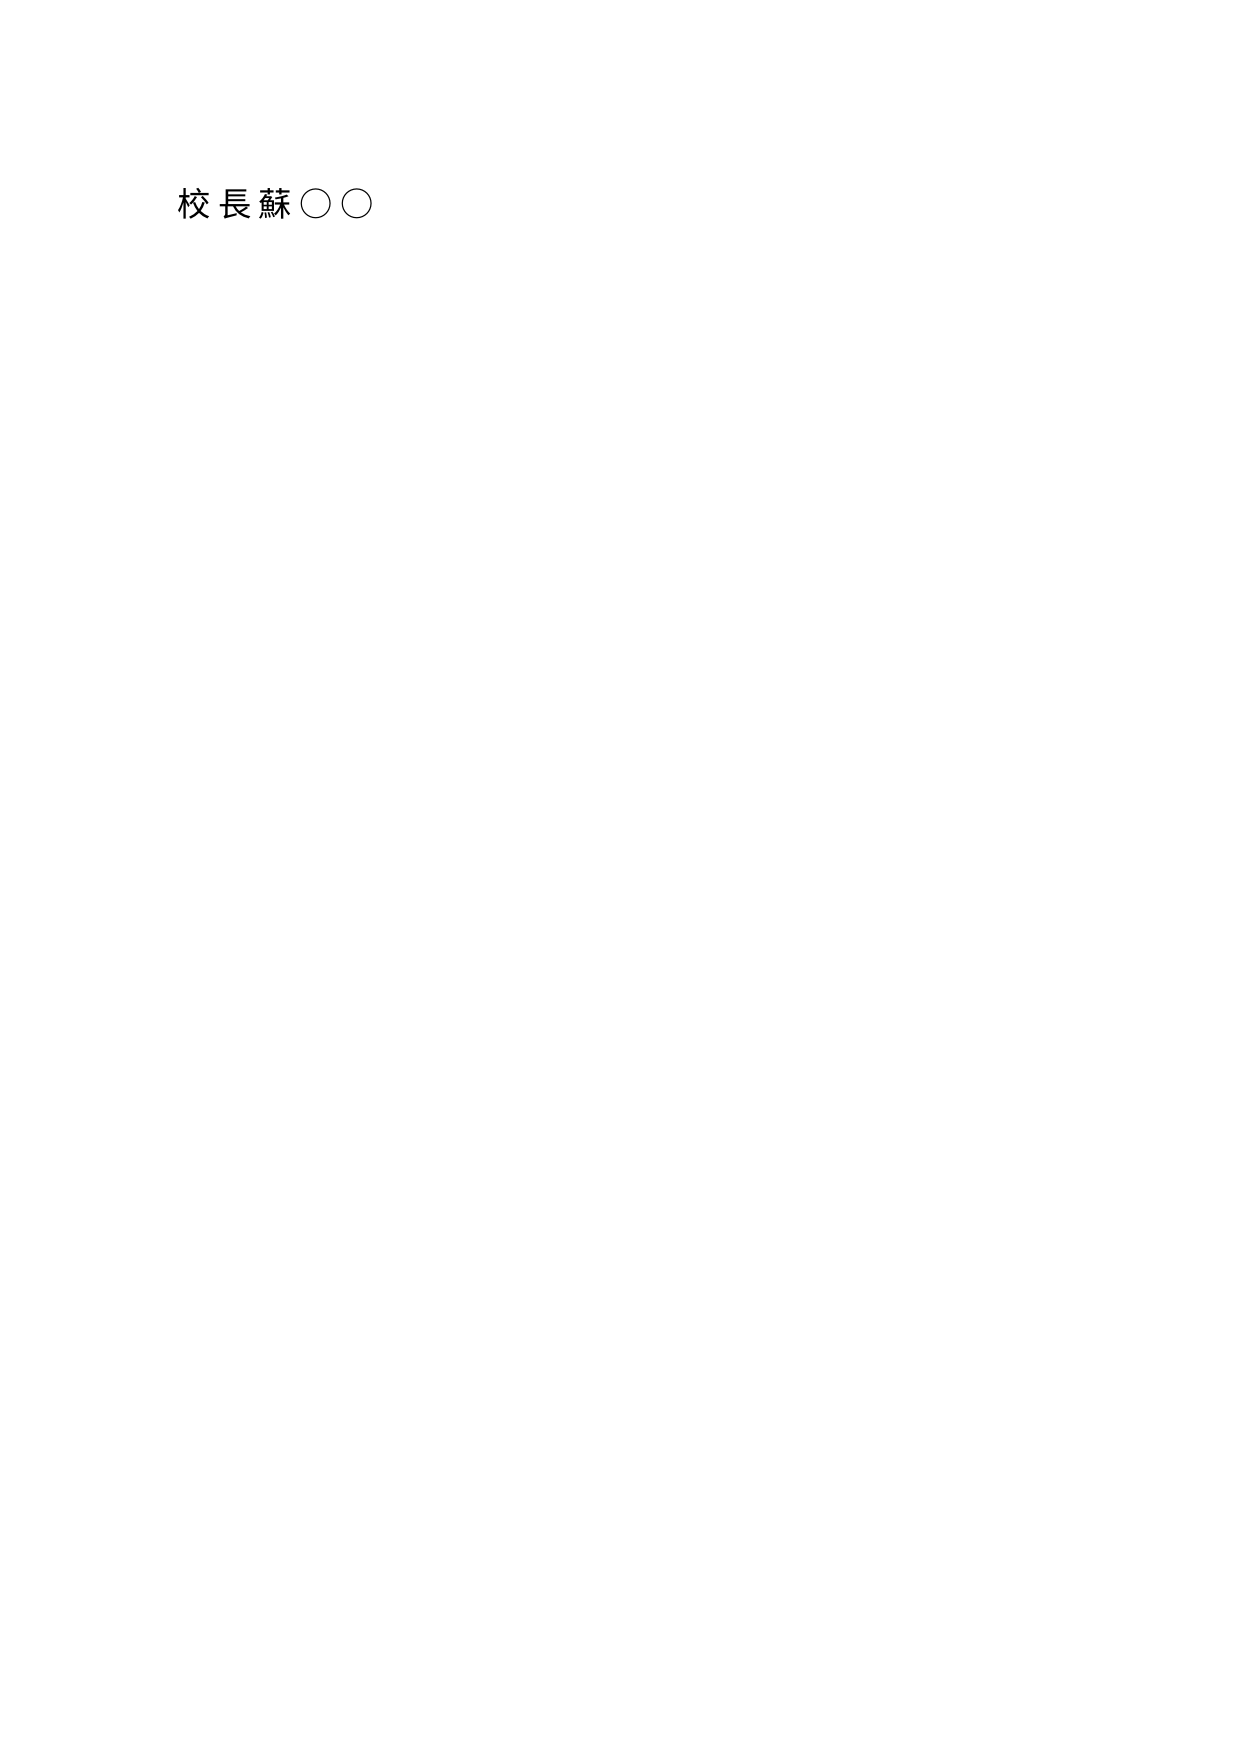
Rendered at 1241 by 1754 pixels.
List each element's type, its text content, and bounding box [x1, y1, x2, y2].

text 校 長 蘇 ○ ○ [177, 164, 1021, 239]
